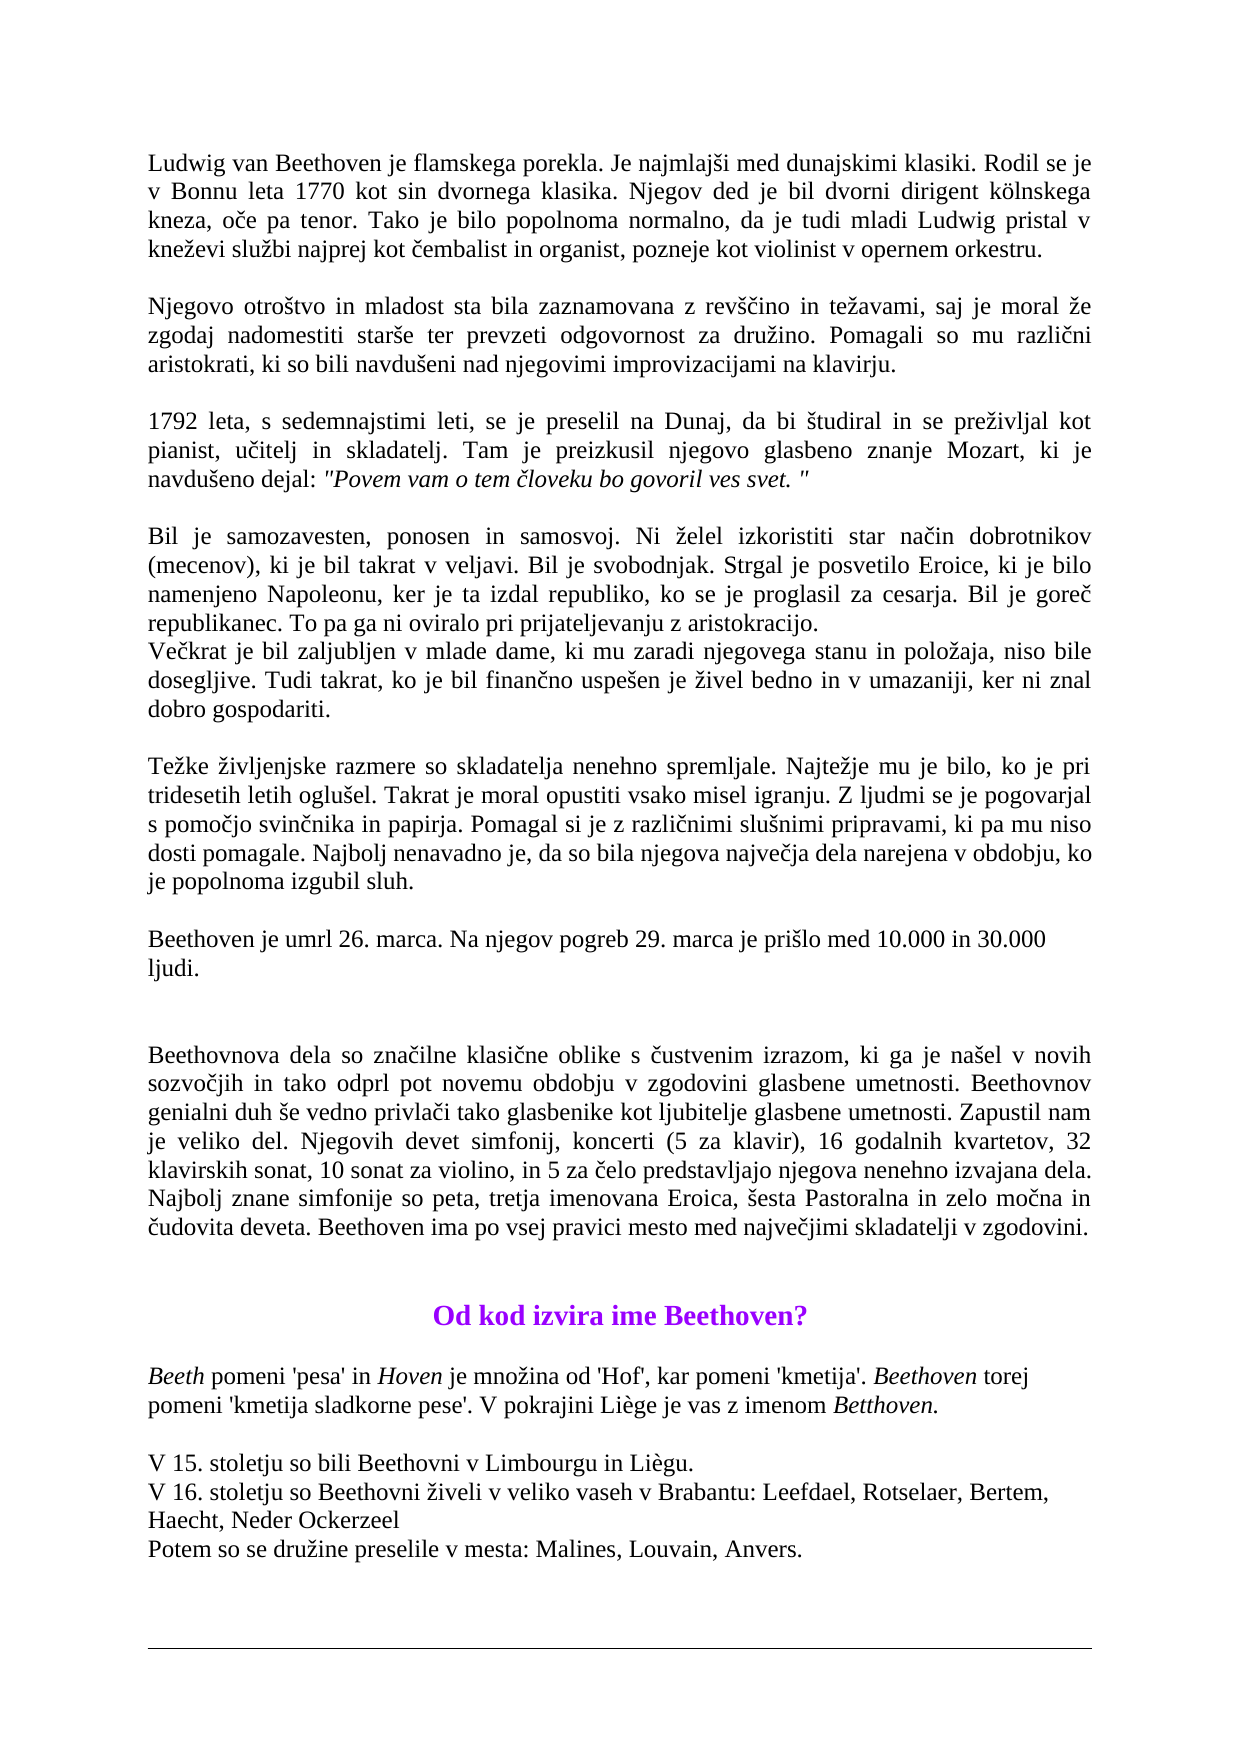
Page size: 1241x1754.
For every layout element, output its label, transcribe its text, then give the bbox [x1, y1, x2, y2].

text Ludwig van Beethoven je flamskega porekla. Je najmlajši med dunajskimi klasiki. Rodil se je v Bonnu leta 1770 kot sin dvornega klasika. Njegov ded je bil dvorni dirigent kölnskega kneza, oče pa tenor. Tako je bilo popolnoma normalno, da je tudi mladi Ludwig pristal v kneževi službi najprej kot čembalist in organist, pozneje kot violinist v opernem orkestru. [148, 148, 1092, 263]
text Bil je samozavesten, ponosen in samosvoj. Ni želel izkoristiti star način dobrotnikov (mecenov), ki je bil takrat v veljavi. Bil je svobodnjak. Strgal je posvetilo Eroice, ki je bilo namenjeno Napoleonu, ker je ta izdal republiko, ko se je proglasil za cesarja. Bil je goreč republikanec. To pa ga ni oviralo pri prijateljevanju z aristokracijo. [148, 521, 1092, 636]
text Beeth pomeni 'pesa' in Hoven je množina od 'Hof', kar pomeni 'kmetija'. Beethoven torej pomeni 'kmetija sladkorne pese'. V pokrajini Liège je vas z imenom Betthoven. [148, 1361, 1092, 1419]
text 1792 leta, s sedemnajstimi leti, se je preselil na Dunaj, da bi študiral in se preživljal kot pianist, učitelj in skladatelj. Tam je preizkusil njegovo glasbeno znanje Mozart, ki je navdušeno dejal: "Povem vam o tem človeku bo govoril ves svet. " [148, 406, 1092, 493]
text Večkrat je bil zaljubljen v mlade dame, ki mu zaradi njegovega stanu in položaja, niso bile dosegljive. Tudi takrat, ko je bil finančno uspešen je živel bedno in v umazaniji, ker ni znal dobro gospodariti. [148, 636, 1092, 723]
text Beethoven je umrl 26. marca. Na njegov pogreb 29. marca je prišlo med 10.000 in 30.000 ljudi. [148, 924, 1092, 982]
text Težke življenjske razmere so skladatelja nenehno spremljale. Najtežje mu je bilo, ko je pri tridesetih letih oglušel. Takrat je moral opustiti vsako misel igranju. Z ljudmi se je pogovarjal s pomočjo svinčnika in papirja. Pomagal si je z različnimi slušnimi pripravami, ki pa mu niso dosti pomagale. Najbolj nenavadno je, da so bila njegova največja dela narejena v obdobju, ko je popolnoma izgubil sluh. [148, 751, 1092, 895]
text V 15. stoletju so bili Beethovni v Limbourgu in Liègu. V 16. stoletju so Beethovni živeli v veliko vaseh v Brabantu: Leefdael, Rotselaer, Bertem, Haecht, Neder Ockerzeel Potem so se družine preselile v mesta: Malines, Louvain, Anvers. [148, 1448, 1092, 1563]
text Njegovo otroštvo in mladost sta bila zaznamovana z revščino in težavami, saj je moral že zgodaj nadomestiti starše ter prevzeti odgovornost za družino. Pomagali so mu različni aristokrati, ki so bili navdušeni nad njegovimi improvizacijami na klavirju. [148, 291, 1092, 378]
text Od kod izvira ime Beethoven? [148, 1298, 1092, 1332]
text Beethovnova dela so značilne klasične oblike s čustvenim izrazom, ki ga je našel v novih sozvočjih in tako odprl pot novemu obdobju v zgodovini glasbene umetnosti. Beethovnov genialni duh še vedno privlači tako glasbenike kot ljubitelje glasbene umetnosti. Zapustil nam je veliko del. Njegovih devet simfonij, koncerti (5 za klavir), 16 godalnih kvartetov, 32 klavirskih sonat, 10 sonat za violino, in 5 za čelo predstavljajo njegova nenehno izvajana dela. Najbolj znane simfonije so peta, tretja imenovana Eroica, šesta Pastoralna in zelo močna in čudovita deveta. Beethoven ima po vsej pravici mesto med največjimi skladatelji v zgodovini. [148, 1040, 1092, 1241]
